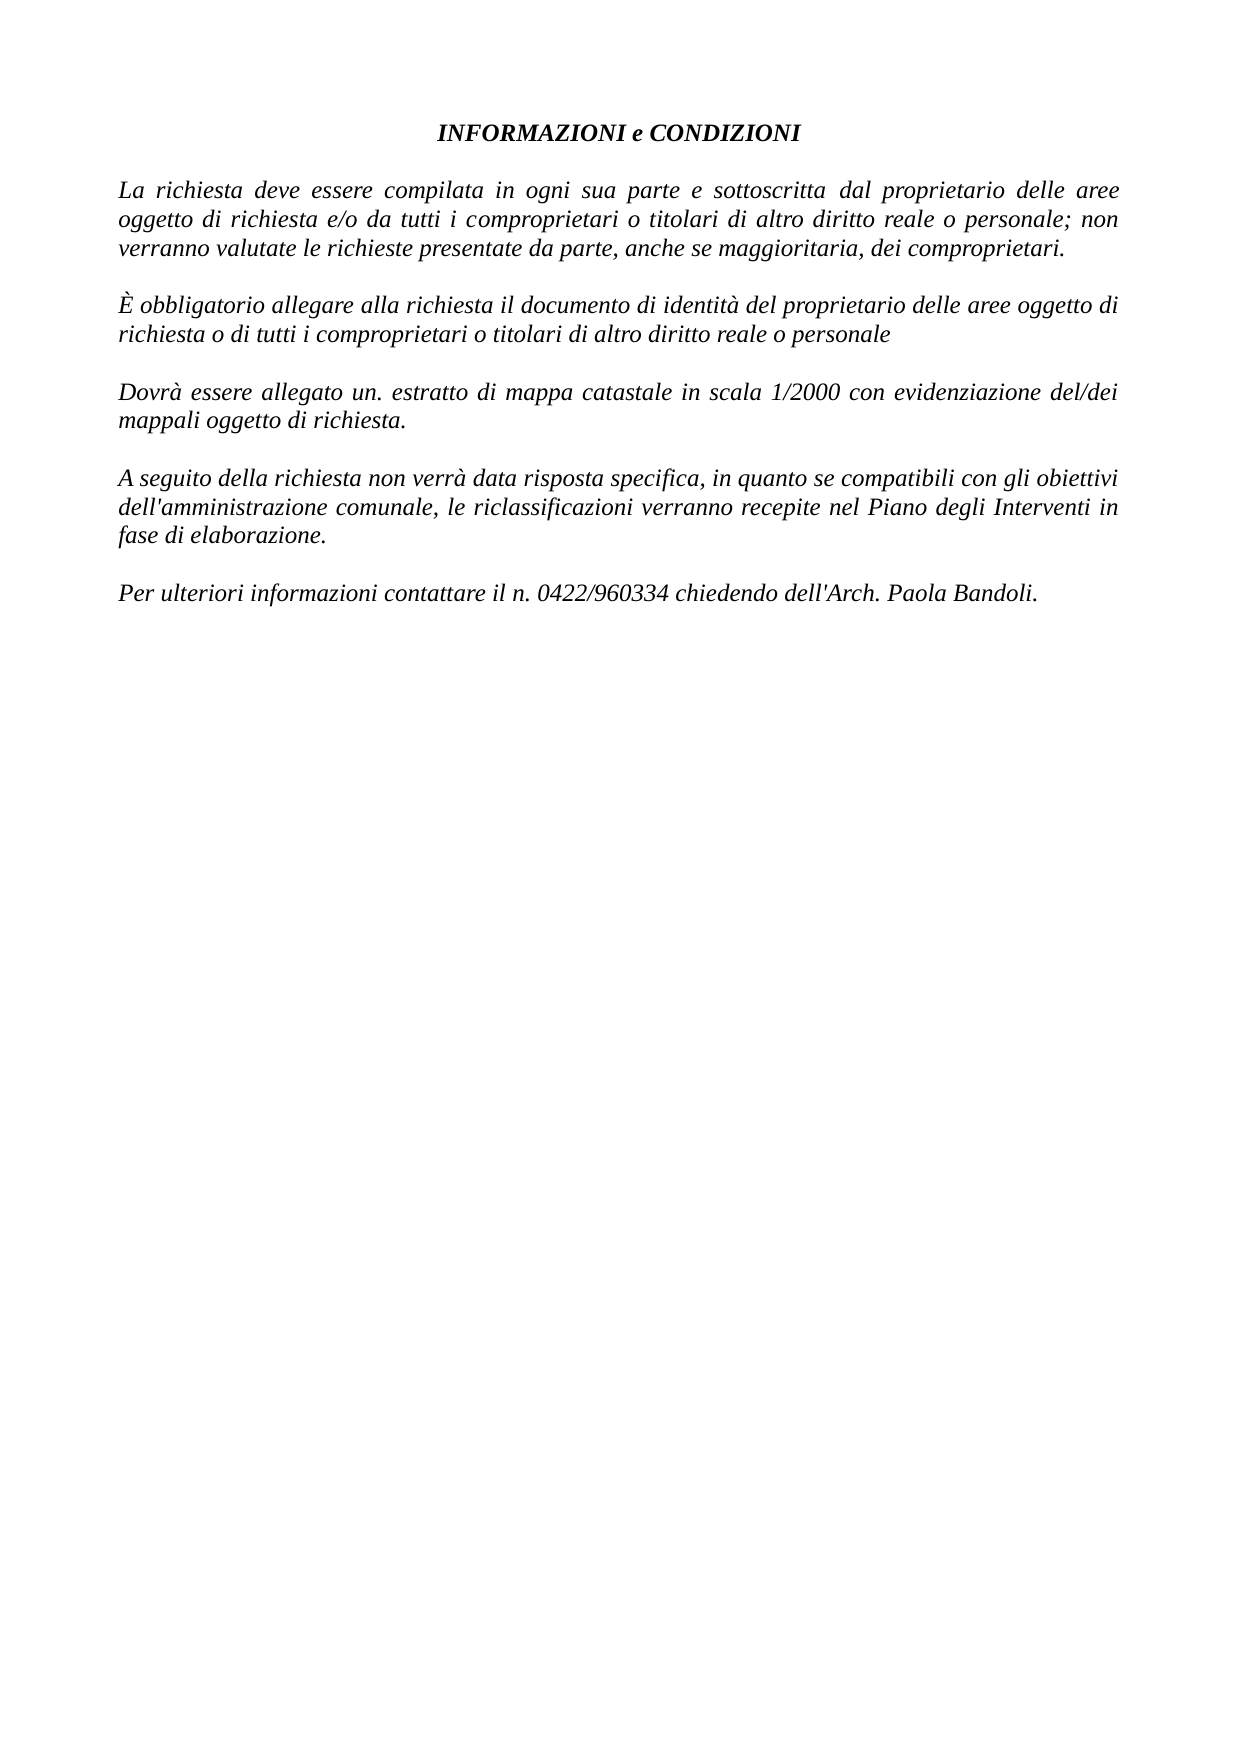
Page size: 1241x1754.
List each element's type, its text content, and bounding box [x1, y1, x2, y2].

text È obbligatorio allegare alla richiesta il documento di identità del proprietario delle aree oggetto di richiesta o di tutti i comproprietari o titolari di altro diritto reale o personale [118, 291, 1122, 348]
text INFORMAZIONI e CONDIZIONI [118, 118, 1122, 147]
text La richiesta deve essere compilata in ogni sua parte e sottoscritta dal proprietario delle aree oggetto di richiesta e/o da tutti i comproprietari o titolari di altro diritto reale o personale; non verranno valutate le richieste presentate da parte, anche se maggioritaria, dei comproprietari. [118, 176, 1122, 262]
text A seguito della richiesta non verrà data risposta specifica, in quanto se compatibili con gli obiettivi dell'amministrazione comunale, le riclassificazioni verranno recepite nel Piano degli Interventi in fase di elaborazione. [118, 463, 1122, 549]
text Per ulteriori informazioni contattare il n. 0422/960334 chiedendo dell'Arch. Paola Bandoli. [118, 578, 1122, 607]
text Dovrà essere allegato un. estratto di mappa catastale in scala 1/2000 con evidenziazione del/dei mappali oggetto di richiesta. [118, 377, 1122, 434]
